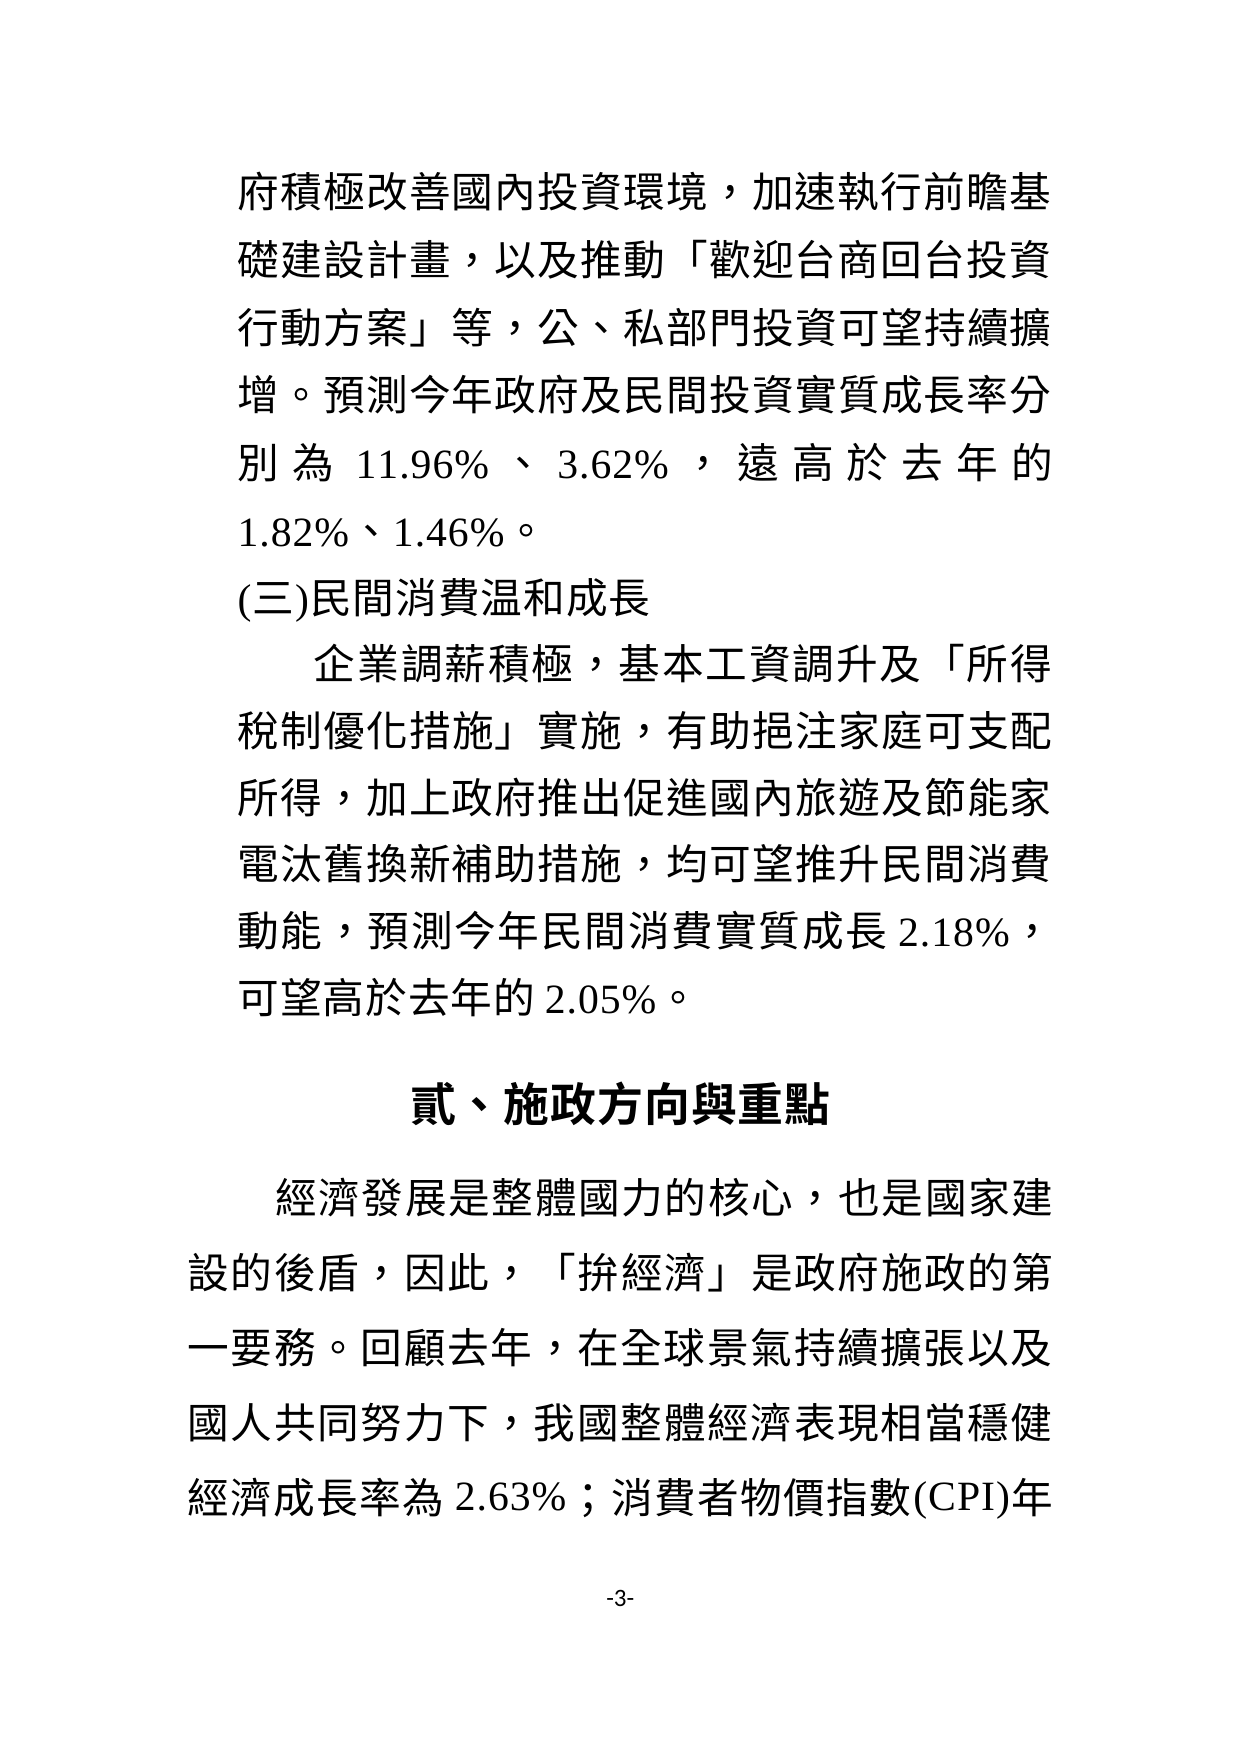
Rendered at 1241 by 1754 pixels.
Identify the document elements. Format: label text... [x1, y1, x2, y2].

text 企業調薪積極，基本工資調升及「所得稅制優化措施」實施，有助挹注家庭可支配所得，加上政府推出促進國內旅遊及節能家電汰舊換新補助措施，均可望推升民間消費動能，預測今年民間消費實質成長2.18%，可望高於去年的2.05%。 [237, 626, 1053, 1026]
text (三)民間消費温和成長 [237, 560, 1053, 626]
text 府積極改善國內投資環境，加速執行前瞻基礎建設計畫，以及推動「歡迎台商回台投資行動方案」等，公、私部門投資可望持續擴增。預測今年政府及民間投資實質成長率分別為11.96%、3.62%，遠高於去年的1.82%、1.46%。 [237, 153, 1053, 560]
text 經濟發展是整體國力的核心，也是國家建設的後盾，因此，「拚經濟」是政府施政的第一要務。回顧去年，在全球景氣持續擴張以及國人共同努力下，我國整體經濟表現相當穩健，經濟成長率為2.63%；消費者物價指數(CPI)年增率1.35%，維持平穩；失業率3.71%，創18年來新低；商品出口達3,359億美元，則創歷年新高。 [187, 1158, 1053, 1533]
text 貳、施政方向與重點 [187, 1064, 1053, 1139]
